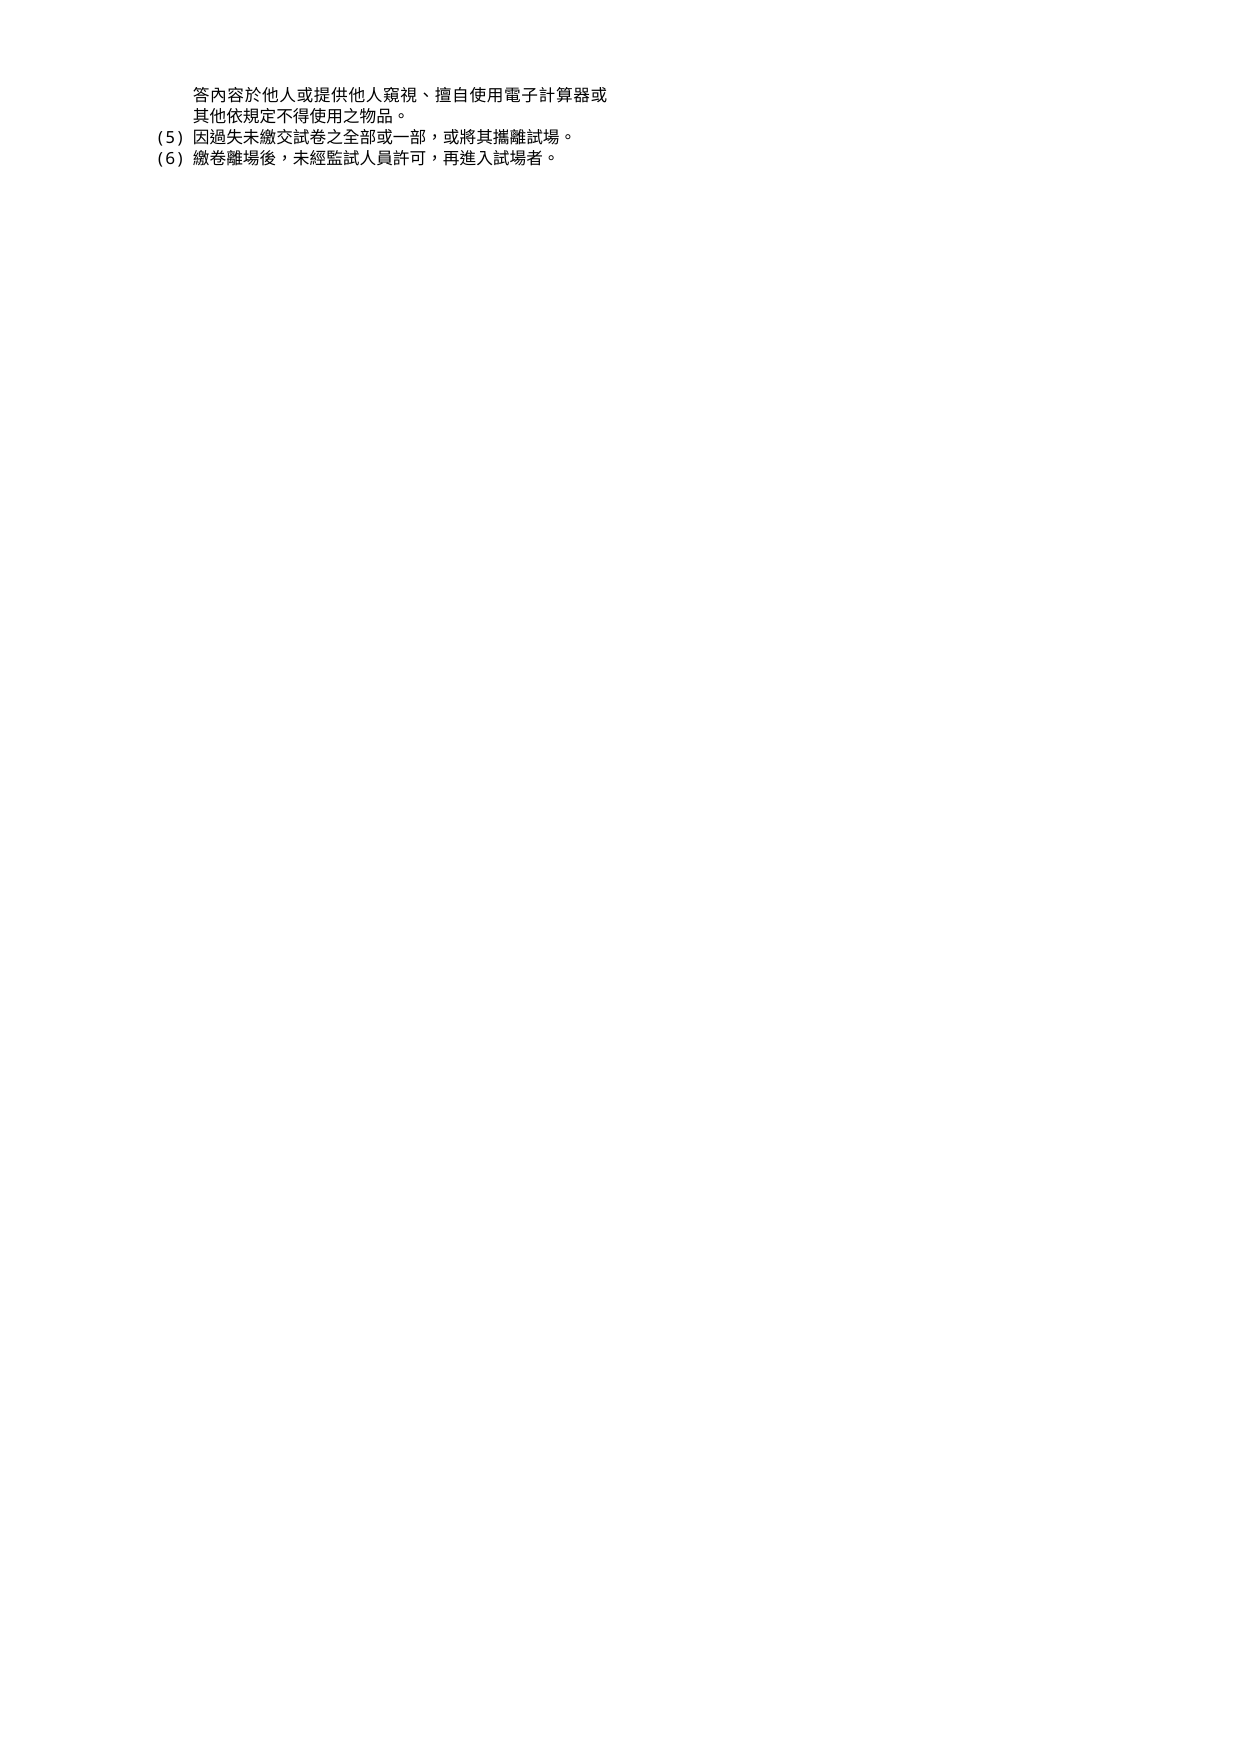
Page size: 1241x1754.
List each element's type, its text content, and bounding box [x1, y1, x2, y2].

table_header 應考人有下列各款情事之一者，扣除筆試成績10分： 誤用他人試卷作答。但不可歸責於應考人者，不在此限。 因過失毀損或污損自己之試卷。但試卷之評分，仍依毀損或污損之狀態為之。 於考試開始前作答，或考試結束後繼續作答。 無正當理由停留於試場內，或未經同意擅自再進入試場，經制止仍不聽從。 考試時隨身攜帶、配戴或於試場座位四周置放書籍、文件、資料、紙張、行動電話、電子穿戴式裝置或其他具資訊傳輸、感應、拍攝、記錄功能之器具、設備等。 使用不符合考選部公告標準規定之電子計算器應試。 應考人有下列各款情事之一，經監場人員制止仍不聽從或再犯者，扣除筆試成績5分： 未經監場人員許可，擅自移動試場座位桌椅或設備。 攜帶第八點之(五)所列物品以外之非應試必需用品應試，或置於試場座位四周。 未經監場人員許可，擅自發言。 應考人應在規定時間內結束作答、繳交試卷，屆時未繳者一律收繳。繳交時，應經監場人員驗收後，始得離場。 十一、應考人違反本注意事項之規定，於考試當時發現，監場人員應即告知其違規事實，俟應考人作答完畢繳卷時，依規定扣分；於考試結束後發現者，由試務單位依規定做成書面紀錄，以憑核計成績。 十二、其他未列而有影響考試公平、應考人權益之事項，得由監試或試務人員予以詳實記載，提請相關會議討論，並依情節輕重予以適當處理。 十三、凡違反本注意事項並涉及重大舞弊情事者，通知相關機關依法究辦。 十四、本注意事項經本部成立之國立高級中等學校校長遴選委員會會議通過後施行，修正時亦同，如有未盡事宜，悉依相關法令規定辦理。 [620, 85, 1134, 168]
table_header 應考人應依入場證所載之日期與時間，於指定之試場應試。 應考人應憑入場證及身分證明文件(如國民身分證、護照、駕駛執照、身心障礙證明文件或附有照片之全民健康保險卡)入場應試，並於就座後將入場證及身分證明文件置於桌面左前角或指定位置，以備核對。 應考人應依監場人員指示，於考試開始前將書籍文件等非考試必需用品，放置於試場前方或指定場所。 應考人至遲應於考試開始後20分鐘內入場應試，逾時不得入場；考試開始後45分鐘內，不得離場。 應考人應自行檢查試卷上之應試編號有無錯誤，遇有不符，應即告知監場人員處理。 應考人有下列各款情事之一者，應予以扣考並不予計分。考試結束後發現者，亦同： 冒用他人名義或由他人冒名應試。 持用偽造、變造或他人之證件應試。 擅自與他人交換座位、試卷或其他識別標號，足以混淆應考人身分。 考試時，以文字、圖形、影像、聲波音訊、電子訊號或其他表意方式，意圖傳送或接收資訊。 隨身或於座位四周夾帶或錄存文字、圖形、影像、聲波音訊、電子訊號或其他表意符號。 故意不繳交或藏匿試卷之全部或一部，或將其攜離試場。 調換應試試卷。 故意毀損或破壞其他應考人之試卷。 以其他詐術或非法之方法應試，意圖使考試發生不正確之結果。 應考人有下列各款情事之一者，扣除筆試成績20分： 違反第四點規定，擅自離開試場。 故意毀損或破壞試卷之彌封或條碼。 因過失毀損或污損其他應考人之試卷。 考試時，窺視他人作答內容或與他人交談、故意洩漏作答內容於他人或提供他人窺視、擅自使用電子計算器或其他依規定不得使用之物品。 因過失未繳交試卷之全部或一部，或將其攜離試場。 繳卷離場後，未經監試人員許可，再進入試場者。 [106, 85, 620, 168]
